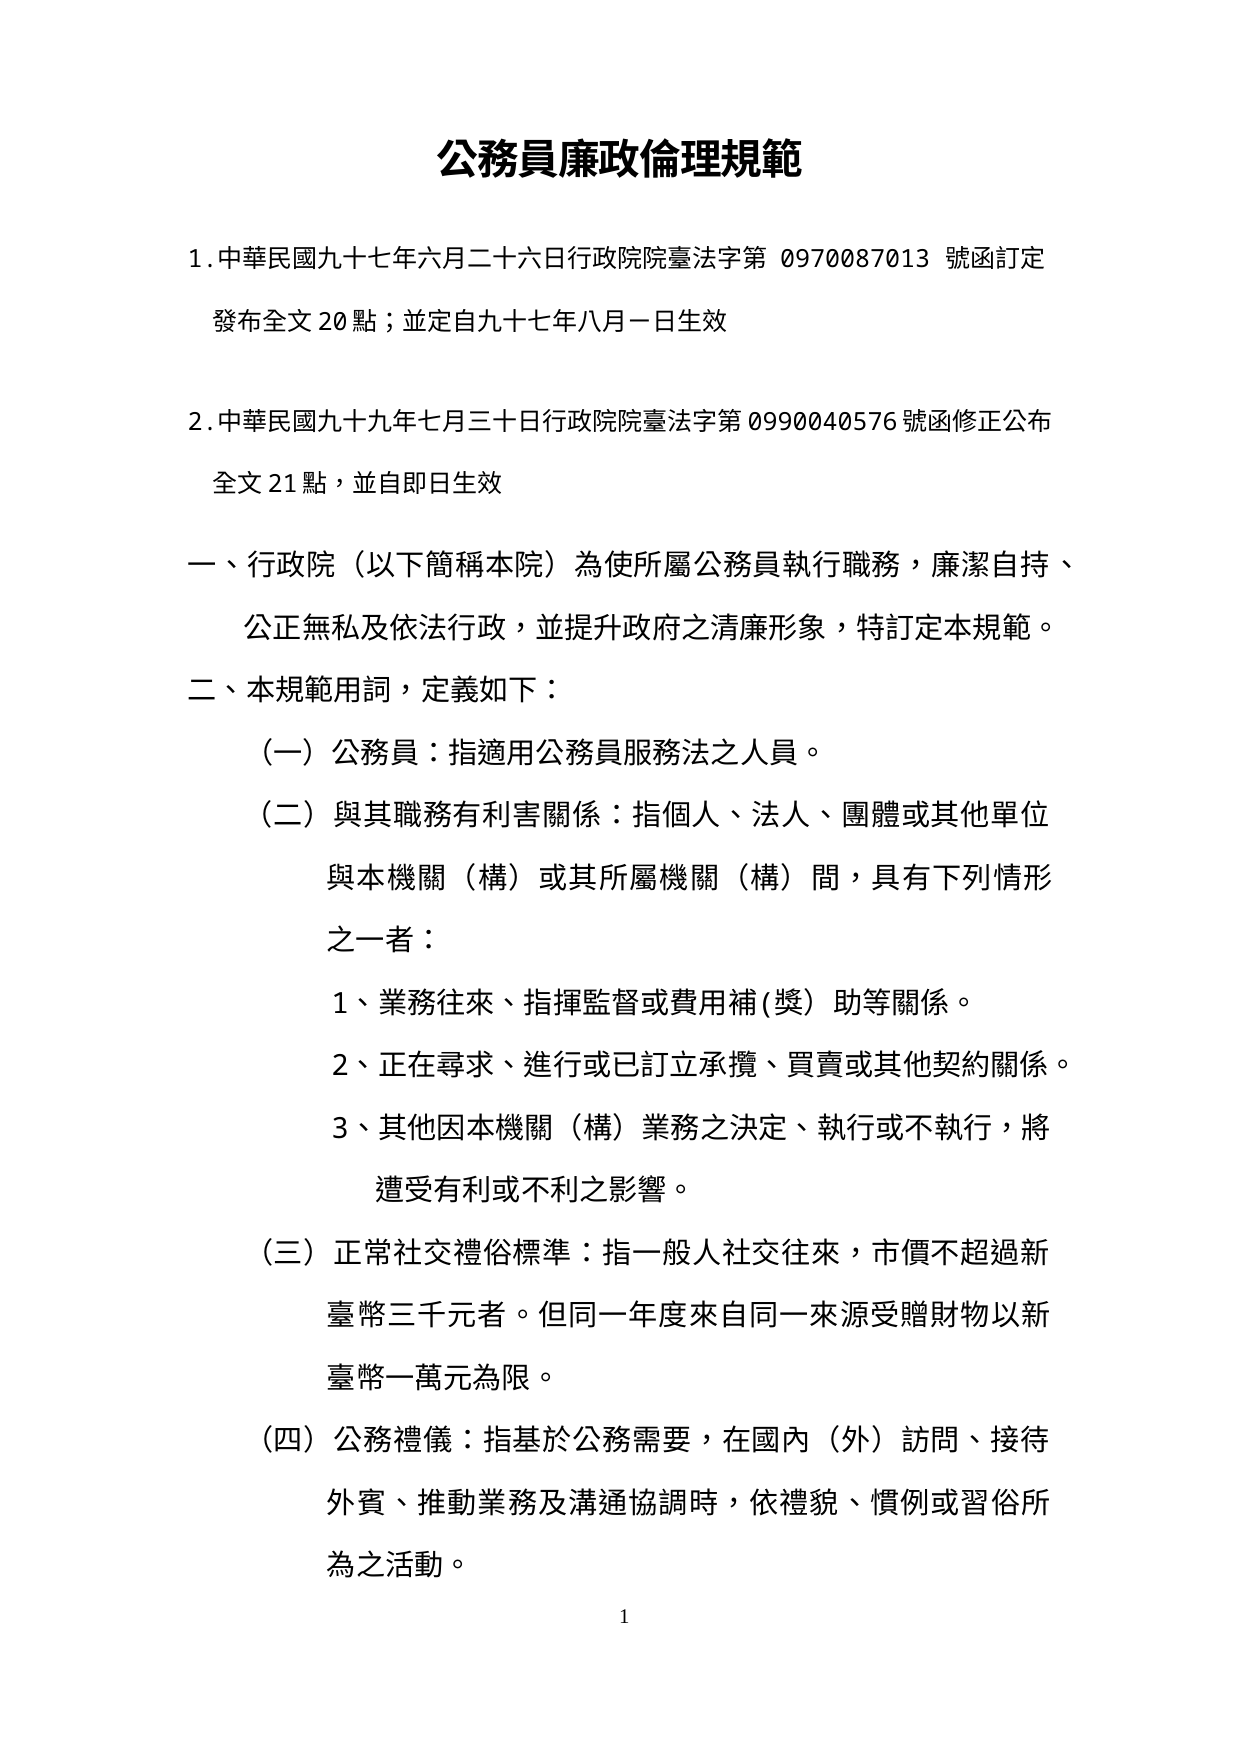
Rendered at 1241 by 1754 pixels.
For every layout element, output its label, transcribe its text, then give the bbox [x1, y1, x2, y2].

text 3、其他因本機關（構）業務之決定、執行或不執行，將遭受有利或不利之影響。 [331, 1084, 1053, 1209]
text （四）公務禮儀：指基於公務需要，在國內（外）訪問、接待外賓、推動業務及溝通協調時，依禮貌、慣例或習俗所為之活動。 [244, 1396, 1053, 1584]
text 公務員廉政倫理規範 [187, 115, 1053, 177]
text （二）與其職務有利害關係：指個人、法人、團體或其他單位與本機關（構）或其所屬機關（構）間，具有下列情形之一者： [244, 771, 1053, 959]
text （三）正常社交禮俗標準：指一般人社交往來，市價不超過新臺幣三千元者。但同一年度來自同一來源受贈財物以新臺幣一萬元為限。 [244, 1209, 1053, 1396]
text 2、正在尋求、進行或已訂立承攬、買賣或其他契約關係。 [331, 1021, 1053, 1084]
text 1.中華民國九十七年六月二十六日行政院院臺法字第 0970087013 號函訂定發布全文20點；並定自九十七年八月ㄧ日生效 [187, 215, 1053, 340]
text 1、業務往來、指揮監督或費用補(獎）助等關係。 [331, 959, 1053, 1021]
text （一）公務員：指適用公務員服務法之人員。 [244, 709, 1053, 771]
text 2.中華民國九十九年七月三十日行政院院臺法字第0990040576號函修正公布全文21點，並自即日生效 [187, 377, 1053, 502]
text 一、行政院（以下簡稱本院）為使所屬公務員執行職務，廉潔自持、公正無私及依法行政，並提升政府之清廉形象，特訂定本規範。 [187, 521, 1053, 646]
text 二、本規範用詞，定義如下： [187, 646, 1053, 709]
